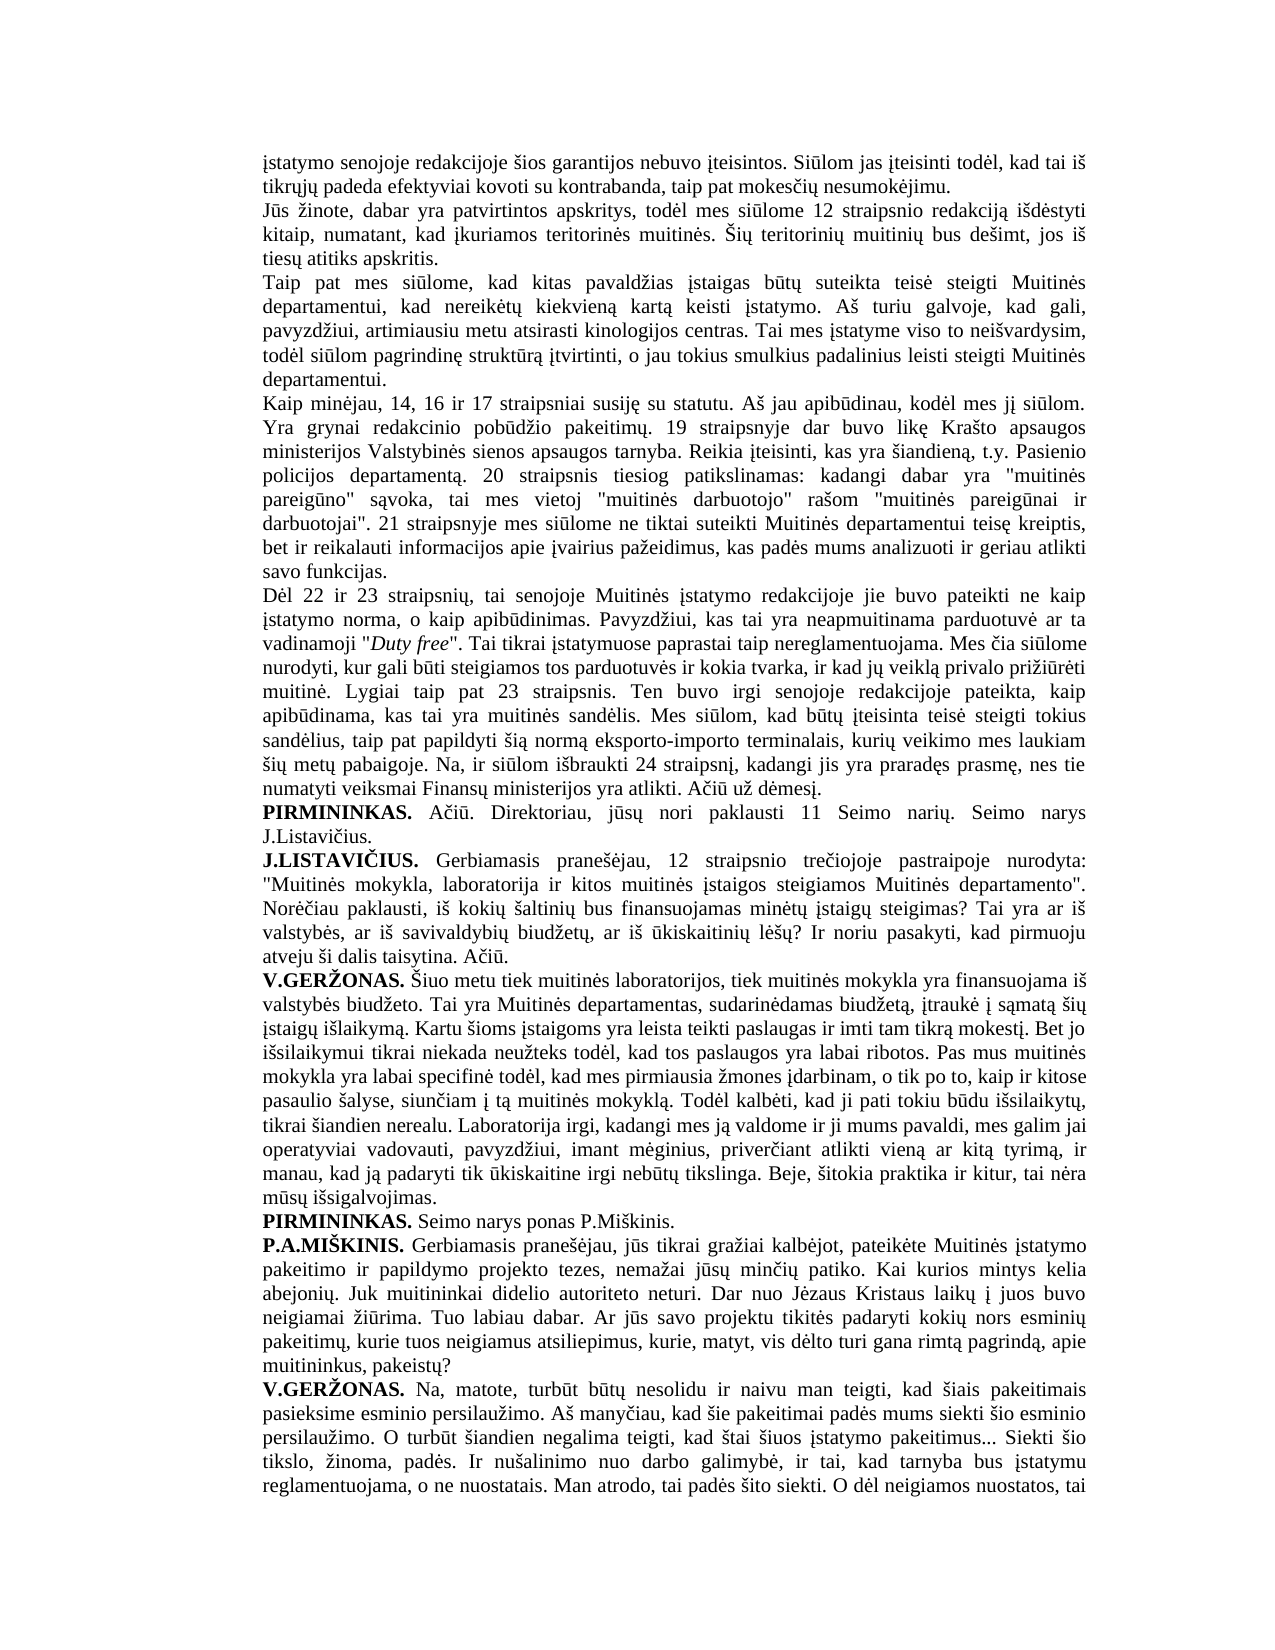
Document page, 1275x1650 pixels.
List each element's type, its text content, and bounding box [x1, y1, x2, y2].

text PIRMININKAS. Ačiū. Direktoriau, jūsų nori paklausti 11 Seimo narių. Seimo narys J.Listavičius. [262, 800, 1087, 848]
text J.LISTAVIČIUS. Gerbiamasis pranešėjau, 12 straipsnio trečiojoje pastraipoje nurodyta: "Muitinės mokykla, laboratorija ir kitos muitinės įstaigos steigiamos Muitinės departamento". Norėčiau paklausti, iš kokių šaltinių bus finansuojamas minėtų įstaigų steigimas? Tai yra ar iš valstybės, ar iš savivaldybių biudžetų, ar iš ūkiskaitinių lėšų? Ir noriu pasakyti, kad pirmuoju atveju ši dalis taisytina. Ačiū. [262, 848, 1087, 968]
text įstatymo senojoje redakcijoje šios garantijos nebuvo įteisintos. Siūlom jas įteisinti todėl, kad tai iš tikrųjų padeda efektyviai kovoti su kontrabanda, taip pat mokesčių nesumokėjimu. [262, 150, 1087, 198]
text V.GERŽONAS. Na, matote, turbūt būtų nesolidu ir naivu man teigti, kad šiais pakeitimais pasieksime esminio persilaužimo. Aš manyčiau, kad šie pakeitimai padės mums siekti šio esminio persilaužimo. O turbūt šiandien negalima teigti, kad štai šiuos įstatymo pakeitimus... Siekti šio tikslo, žinoma, padės. Ir nušalinimo nuo darbo galimybė, ir tai, kad tarnyba bus įstatymu reglamentuojama, o ne nuostatais. Man atrodo, tai padės šito siekti. O dėl neigiamos nuostatos, tai [262, 1377, 1087, 1497]
text V.GERŽONAS. Šiuo metu tiek muitinės laboratorijos, tiek muitinės mokykla yra finansuojama iš valstybės biudžeto. Tai yra Muitinės departamentas, sudarinėdamas biudžetą, įtraukė į sąmatą šių įstaigų išlaikymą. Kartu šioms įstaigoms yra leista teikti paslaugas ir imti tam tikrą mokestį. Bet jo išsilaikymui tikrai niekada neužteks todėl, kad tos paslaugos yra labai ribotos. Pas mus muitinės mokykla yra labai specifinė todėl, kad mes pirmiausia žmones įdarbinam, o tik po to, kaip ir kitose pasaulio šalyse, siunčiam į tą muitinės mokyklą. Todėl kalbėti, kad ji pati tokiu būdu išsilaikytų, tikrai šiandien nerealu. Laboratorija irgi, kadangi mes ją valdome ir ji mums pavaldi, mes galim jai operatyviai vadovauti, pavyzdžiui, imant mėginius, priverčiant atlikti vieną ar kitą tyrimą, ir manau, kad ją padaryti tik ūkiskaitine irgi nebūtų tikslinga. Beje, šitokia praktika ir kitur, tai nėra mūsų išsigalvojimas. [262, 968, 1087, 1209]
text PIRMININKAS. Seimo narys ponas P.Miškinis. [262, 1209, 1087, 1233]
text Jūs žinote, dabar yra patvirtintos apskritys, todėl mes siūlome 12 straipsnio redakciją išdėstyti kitaip, numatant, kad įkuriamos teritorinės muitinės. Šių teritorinių muitinių bus dešimt, jos iš tiesų atitiks apskritis. [262, 198, 1087, 270]
text Taip pat mes siūlome, kad kitas pavaldžias įstaigas būtų suteikta teisė steigti Muitinės departamentui, kad nereikėtų kiekvieną kartą keisti įstatymo. Aš turiu galvoje, kad gali, pavyzdžiui, artimiausiu metu atsirasti kinologijos centras. Tai mes įstatyme viso to neišvardysim, todėl siūlom pagrindinę struktūrą įtvirtinti, o jau tokius smulkius padalinius leisti steigti Muitinės departamentui. [262, 270, 1087, 391]
text Kaip minėjau, 14, 16 ir 17 straipsniai susiję su statutu. Aš jau apibūdinau, kodėl mes jį siūlom. Yra grynai redakcinio pobūdžio pakeitimų. 19 straipsnyje dar buvo likę Krašto apsaugos ministerijos Valstybinės sienos apsaugos tarnyba. Reikia įteisinti, kas yra šiandieną, t.y. Pasienio policijos departamentą. 20 straipsnis tiesiog patikslinamas: kadangi dabar yra "muitinės pareigūno" sąvoka, tai mes vietoj "muitinės darbuotojo" rašom "muitinės pareigūnai ir darbuotojai". 21 straipsnyje mes siūlome ne tiktai suteikti Muitinės departamentui teisę kreiptis, bet ir reikalauti informacijos apie įvairius pažeidimus, kas padės mums analizuoti ir geriau atlikti savo funkcijas. [262, 391, 1087, 583]
text Dėl 22 ir 23 straipsnių, tai senojoje Muitinės įstatymo redakcijoje jie buvo pateikti ne kaip įstatymo norma, o kaip apibūdinimas. Pavyzdžiui, kas tai yra neapmuitinama parduotuvė ar ta vadinamoji "Duty free". Tai tikrai įstatymuose paprastai taip nereglamentuojama. Mes čia siūlome nurodyti, kur gali būti steigiamos tos parduotuvės ir kokia tvarka, ir kad jų veiklą privalo prižiūrėti muitinė. Lygiai taip pat 23 straipsnis. Ten buvo irgi senojoje redakcijoje pateikta, kaip apibūdinama, kas tai yra muitinės sandėlis. Mes siūlom, kad būtų įteisinta teisė steigti tokius sandėlius, taip pat papildyti šią normą eksporto-importo terminalais, kurių veikimo mes laukiam šių metų pabaigoje. Na, ir siūlom išbraukti 24 straipsnį, kadangi jis yra praradęs prasmę, nes tie numatyti veiksmai Finansų ministerijos yra atlikti. Ačiū už dėmesį. [262, 583, 1087, 800]
text P.A.MIŠKINIS. Gerbiamasis pranešėjau, jūs tikrai gražiai kalbėjot, pateikėte Muitinės įstatymo pakeitimo ir papildymo projekto tezes, nemažai jūsų minčių patiko. Kai kurios mintys kelia abejonių. Juk muitininkai didelio autoriteto neturi. Dar nuo Jėzaus Kristaus laikų į juos buvo neigiamai žiūrima. Tuo labiau dabar. Ar jūs savo projektu tikitės padaryti kokių nors esminių pakeitimų, kurie tuos neigiamus atsiliepimus, kurie, matyt, vis dėlto turi gana rimtą pagrindą, apie muitininkus, pakeistų? [262, 1233, 1087, 1377]
